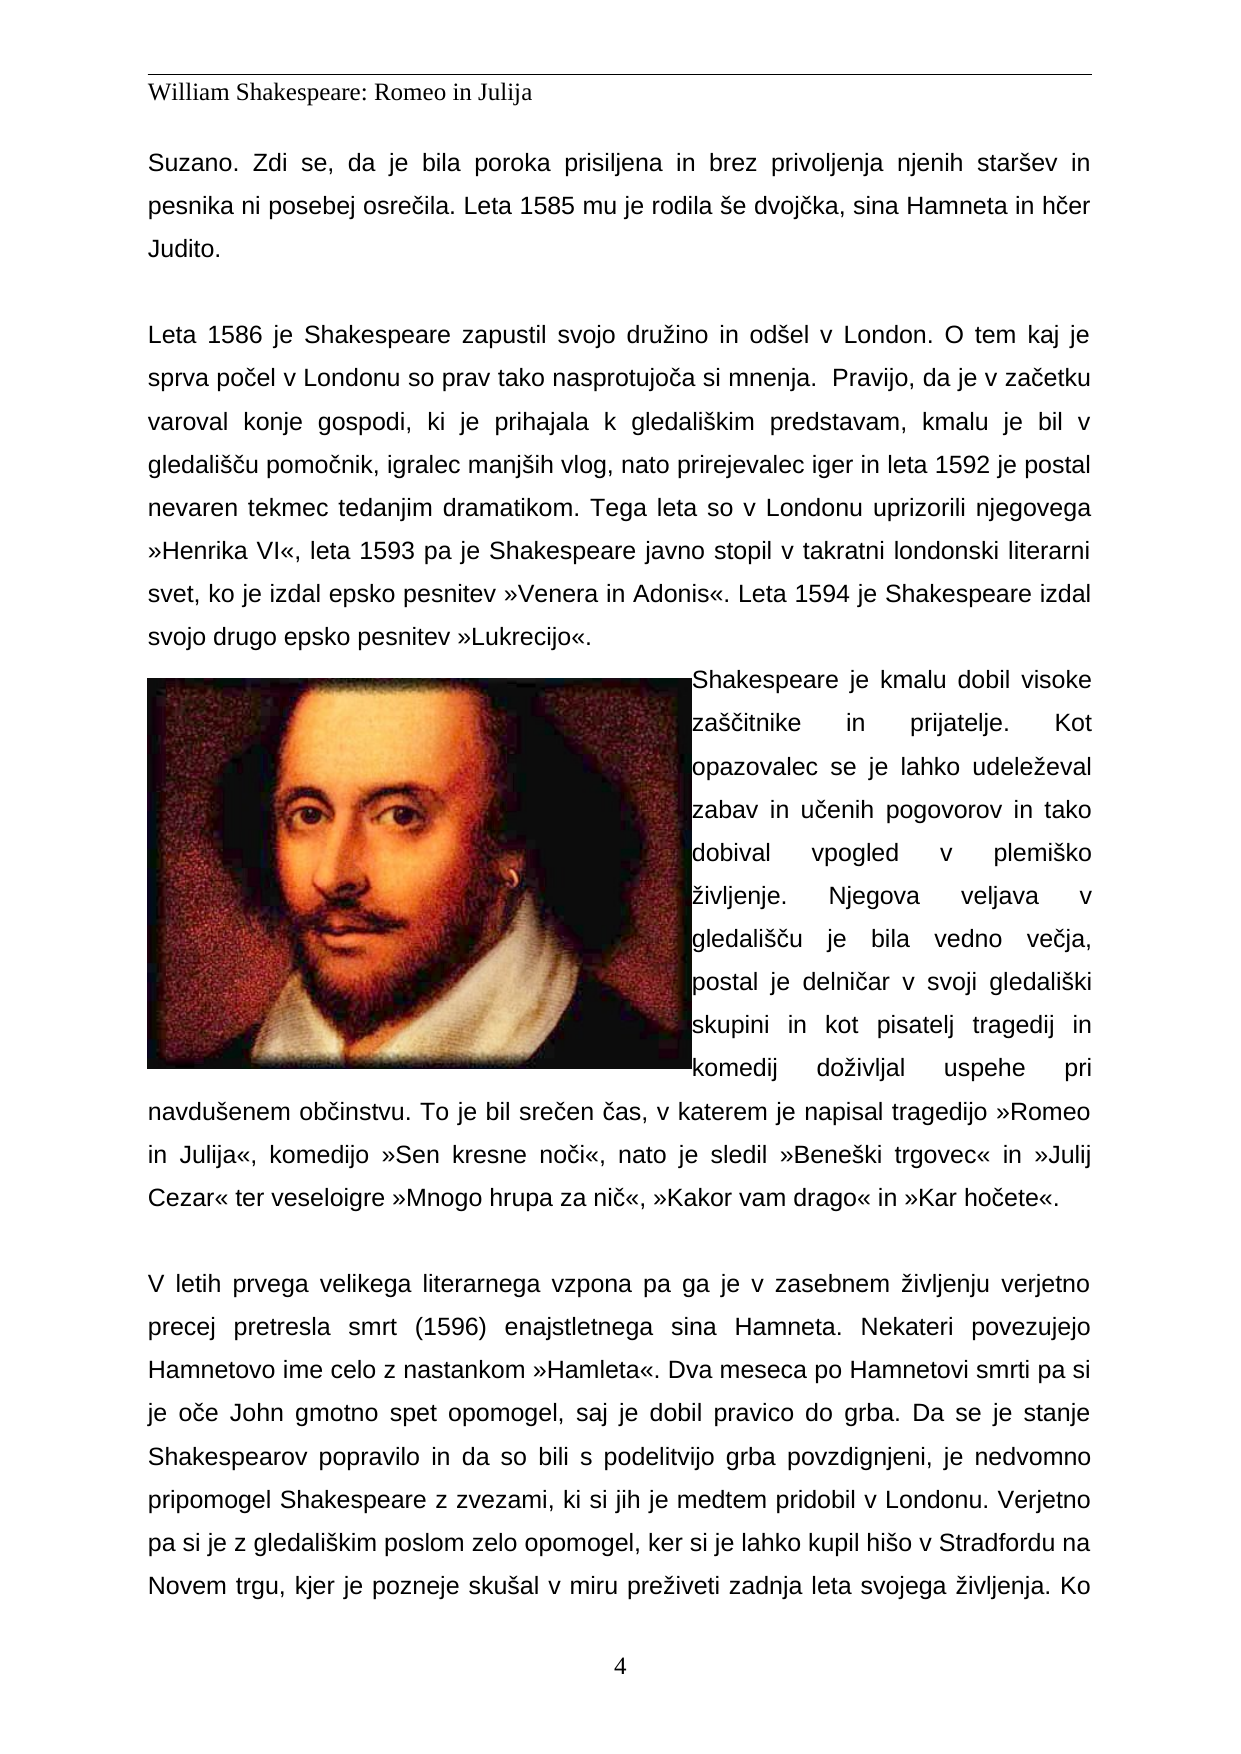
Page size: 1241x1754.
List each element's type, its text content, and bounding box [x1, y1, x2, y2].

text V letih prvega velikega literarnega vzpona pa ga je v zasebnem življenju verjetno precej pretresla smrt (1596) enajstletnega sina Hamneta. Nekateri povezujejo Hamnetovo ime celo z nastankom »Hamleta«. Dva meseca po Hamnetovi smrti pa si je oče John gmotno spet opomogel, saj je dobil pravico do grba. Da se je stanje Shakespearov popravilo in da so bili s podelitvijo grba povzdignjeni, je nedvomno pripomogel Shakespeare z zvezami, ki si jih je medtem pridobil v Londonu. Verjetno pa si je z gledališkim poslom zelo opomogel, ker si je lahko kupil hišo v Stradfordu na Novem trgu, kjer je pozneje skušal v miru preživeti zadnja leta svojega življenja. Ko [148, 1269, 1092, 1599]
text Leta 1586 je Shakespeare zapustil svojo družino in odšel v London. O tem kaj je sprva počel v Londonu so prav tako nasprotujoča si mnenja. Pravijo, da je v začetku varoval konje gospodi, ki je prihajala k gledališkim predstavam, kmalu je bil v gledališču pomočnik, igralec manjših vlog, nato prirejevalec iger in leta 1592 je postal nevaren tekmec tedanjim dramatikom. Tega leta so v Londonu uprizorili njegovega »Henrika VI«, leta 1593 pa je Shakespeare javno stopil v takratni londonski literarni svet, ko je izdal epsko pesnitev »Venera in Adonis«. Leta 1594 je Shakespeare izdal svojo drugo epsko pesnitev »Lukrecijo«. [148, 320, 1092, 651]
text Suzano. Zdi se, da je bila poroka prisiljena in brez privoljenja njenih staršev in pesnika ni posebej osrečila. Leta 1585 mu je rodila še dvojčka, sina Hamneta in hčer Judito. [148, 148, 1092, 263]
picture [147, 678, 692, 1069]
text Shakespeare je kmalu dobil visoke zaščitnike in prijatelje. Kot opazovalec se je lahko udeleževal zabav in učenih pogovorov in tako dobival vpogled v plemiško življenje. Njegova veljava v gledališču je bila vedno večja, postal je delničar v svoji gledališki skupini in kot pisatelj tragedij in komedij doživljal uspehe pri navdušenem občinstvu. To je bil srečen čas, v katerem je napisal tragedijo »Romeo in Julija«, komedijo »Sen kresne noči«, nato je sledil »Beneški trgovec« in »Julij Cezar« ter veseloigre »Mnogo hrupa za nič«, »Kakor vam drago« in »Kar hočete«. [148, 665, 1092, 1211]
